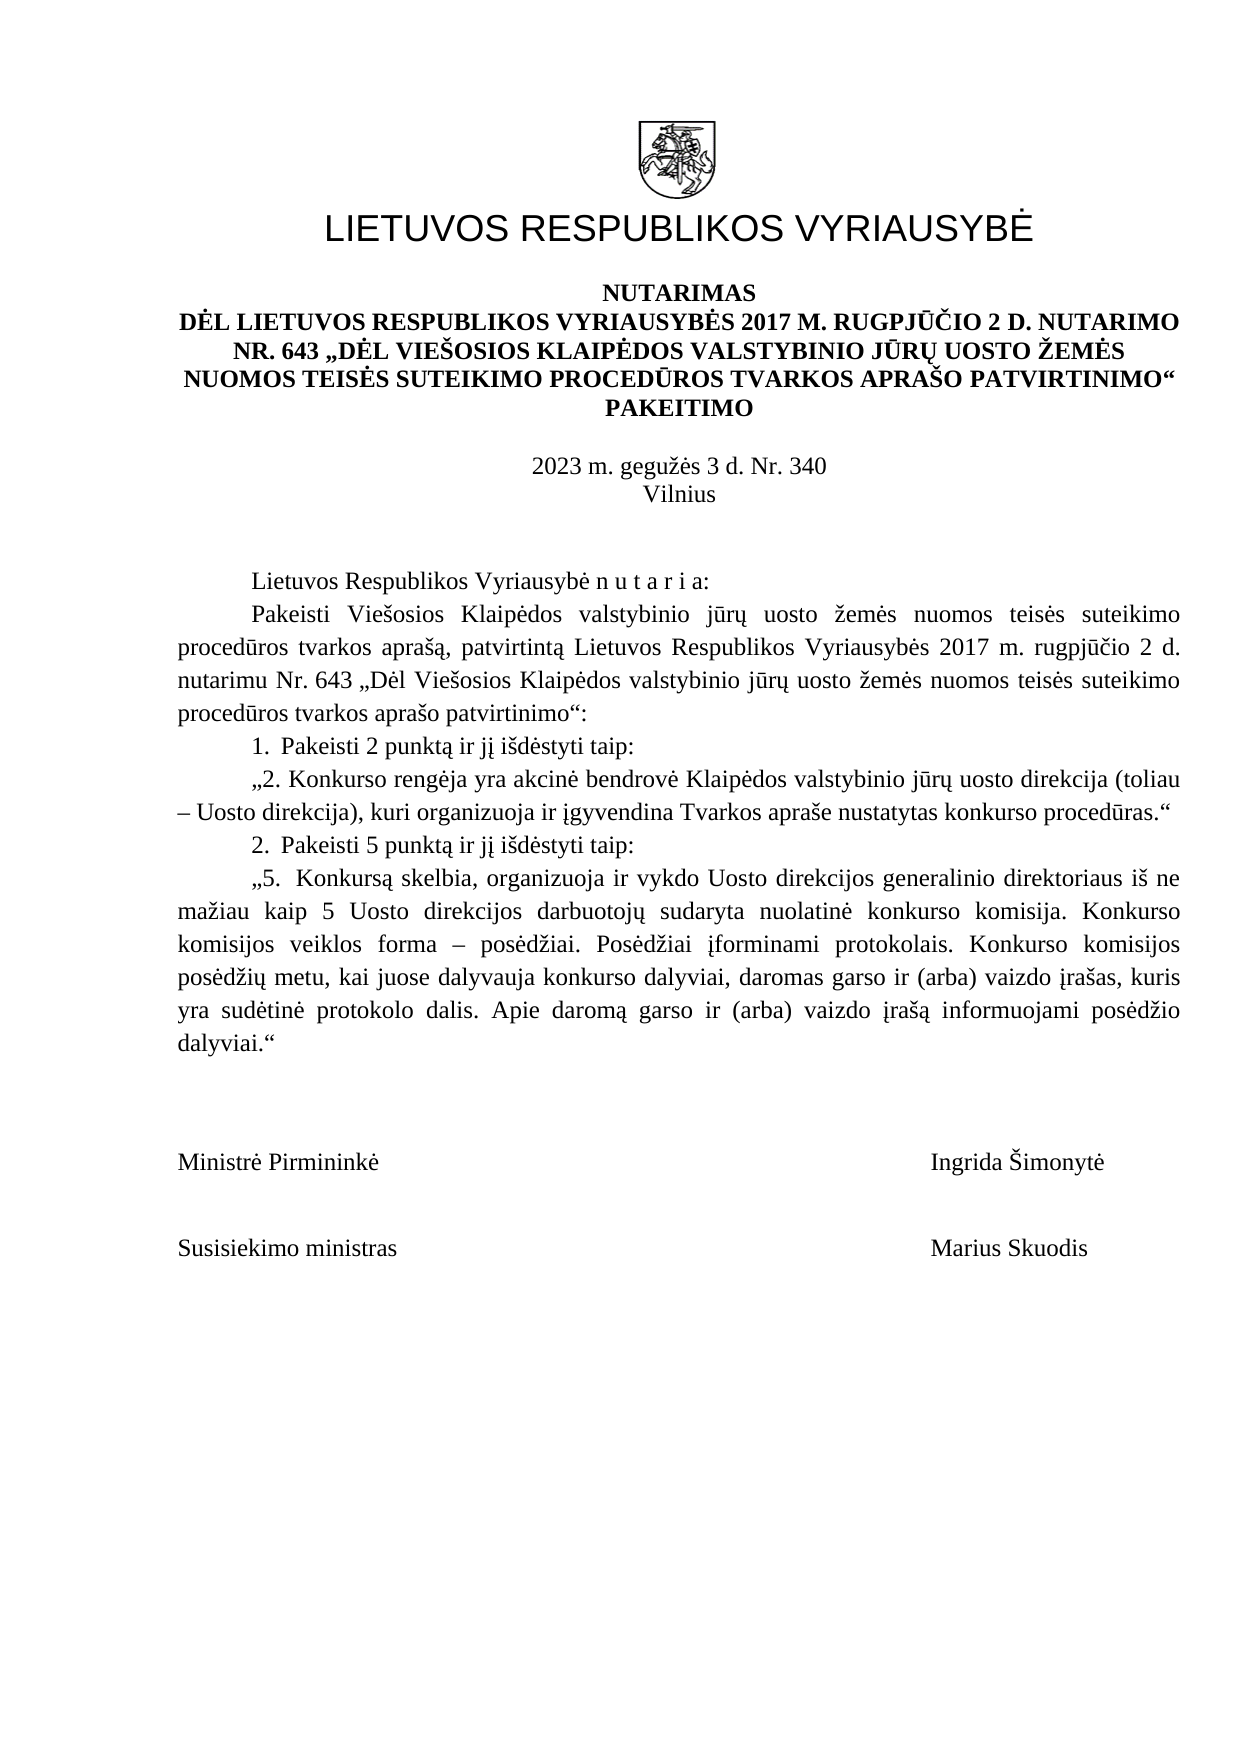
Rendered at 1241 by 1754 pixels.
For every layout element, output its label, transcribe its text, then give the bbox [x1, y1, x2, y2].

text DĖL LIETUVOS RESPUBLIKOS VYRIAUSYBĖS 2017 M. RUGPJŪČIO 2 D. NUTARIMO NR. 643 „DĖL VIEŠOSIOS KLAIPĖDOS VALSTYBINIO JŪRŲ UOSTO ŽEMĖS NUOMOS TEISĖS SUTEIKIMO PROCEDŪROS TVARKOS APRAŠO PATVIRTINIMO“ PAKEITIMO [177, 307, 1181, 422]
text Lietuvos Respublikos Vyriausybė [177, 206, 1181, 249]
text 2023 m. gegužės 3 d. Nr. 340 [177, 451, 1181, 479]
text „2. Konkurso rengėja yra akcinė bendrovė Klaipėdos valstybinio jūrų uosto direkcija (toliau – Uosto direkcija), kuri organizuoja ir įgyvendina Tvarkos apraše nustatytas konkurso procedūras.“ [177, 764, 1181, 826]
text Ministrė Pirmininkė Ingrida Šimonytė [177, 1147, 1181, 1176]
text Lietuvos Respublikos Vyriausybė n u t a r i a: [177, 566, 1181, 594]
text Vilnius [177, 479, 1181, 508]
text „5. Konkursą skelbia, organizuoja ir vykdo Uosto direkcijos generalinio direktoriaus iš ne mažiau kaip 5 Uosto direkcijos darbuotojų sudaryta nuolatinė konkurso komisija. Konkurso komisijos veiklos forma – posėdžiai. Posėdžiai įforminami protokolais. Konkurso komisijos posėdžių metu, kai juose dalyvauja konkurso dalyviai, daromas garso ir (arba) vaizdo įrašas, kuris yra sudėtinė protokolo dalis. Apie daromą garso ir (arba) vaizdo įrašą informuojami posėdžio dalyviai.“ [177, 863, 1181, 1057]
text 1. Pakeisti 2 punktą ir jį išdėstyti taip: [177, 731, 1181, 759]
text Pakeisti Viešosios Klaipėdos valstybinio jūrų uosto žemės nuomos teisės suteikimo procedūros tvarkos aprašą, patvirtintą Lietuvos Respublikos Vyriausybės 2017 m. rugpjūčio 2 d. nutarimu Nr. 643 „Dėl Viešosios Klaipėdos valstybinio jūrų uosto žemės nuomos teisės suteikimo procedūros tvarkos aprašo patvirtinimo“: [177, 599, 1181, 727]
text Susisiekimo ministras Marius Skuodis [177, 1233, 1181, 1262]
text 2. Pakeisti 5 punktą ir jį išdėstyti taip: [177, 830, 1181, 859]
text NUTARIMAS [177, 278, 1181, 307]
